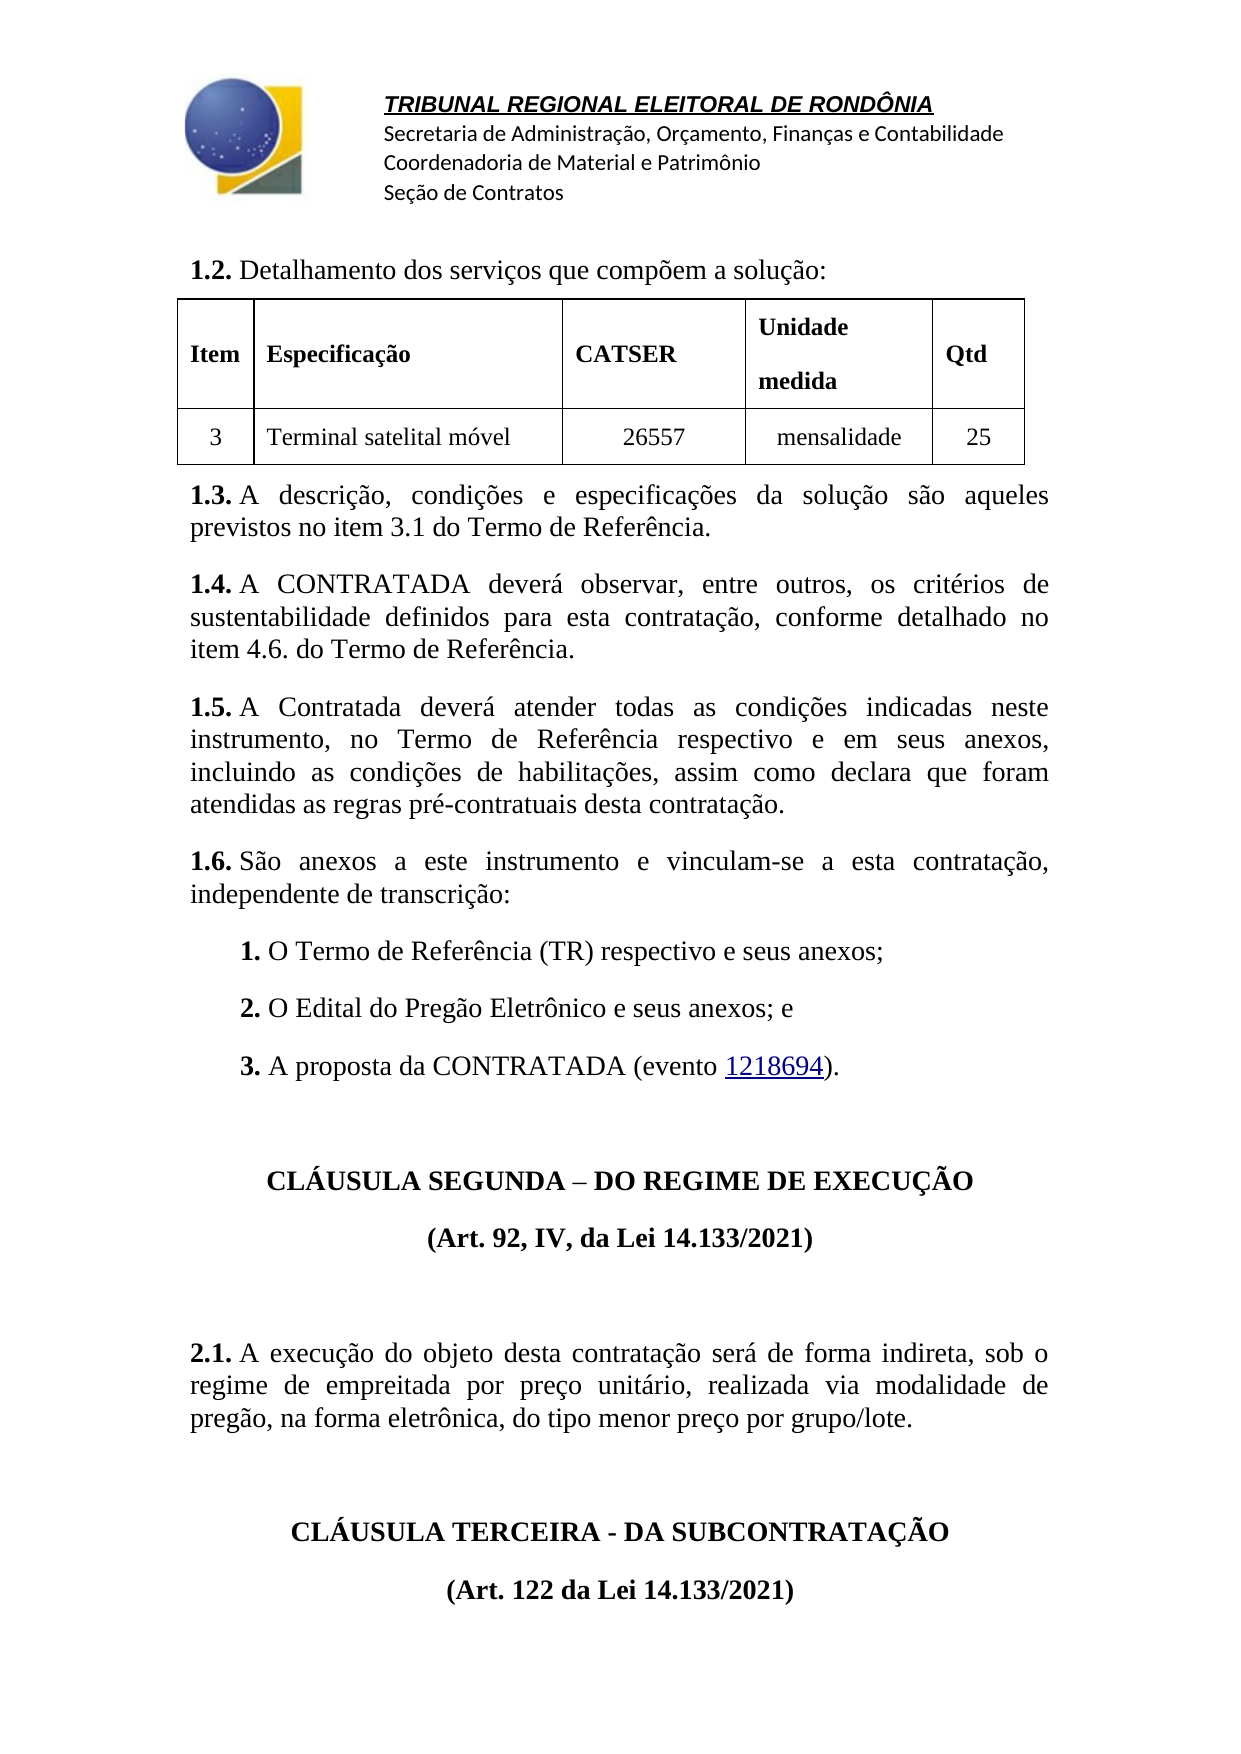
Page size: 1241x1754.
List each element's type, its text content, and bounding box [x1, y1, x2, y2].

table_cell 26557 [563, 409, 745, 463]
text 1.6. São anexos a este instrumento e vinculam-se a esta contratação, independente de transcrição: [190, 844, 1051, 909]
text (Art. 92, IV, da Lei 14.133/2021) [190, 1221, 1051, 1253]
text 2.1. A execução do objeto desta contratação será de forma indireta, sob o regime de empreitada por preço unitário, realizada via modalidade de pregão, na forma eletrônica, do tipo menor preço por grupo/lote. [190, 1336, 1051, 1433]
text 1.5. A Contratada deverá atender todas as condições indicadas neste instrumento, no Termo de Referência respectivo e em seus anexos, incluindo as condições de habilitações, assim como declara que foram atendidas as regras pré-contratuais desta contratação. [190, 690, 1051, 819]
table_cell mensalidade [746, 409, 932, 463]
text 2. O Edital do Pregão Eletrônico e seus anexos; e [240, 992, 1051, 1024]
table_header CATSER [563, 300, 745, 408]
text CLÁUSULA SEGUNDA – DO REGIME DE EXECUÇÃO [190, 1164, 1051, 1196]
text 1.2. Detalhamento dos serviços que compõem a solução: [190, 253, 1051, 285]
text CLÁUSULA TERCEIRA - DA SUBCONTRATAÇÃO [190, 1516, 1051, 1548]
table_header Qtd [933, 300, 1024, 408]
table_header Especificação [255, 300, 562, 408]
table_cell 25 [933, 409, 1024, 463]
text 1.3. A descrição, condições e especificações da solução são aqueles previstos no item 3.1 do Termo de Referência. [190, 478, 1051, 543]
text 1.4. A CONTRATADA deverá observar, entre outros, os critérios de sustentabilidade definidos para esta contratação, conforme detalhado no item 4.6. do Termo de Referência. [190, 568, 1051, 665]
table_cell Terminal satelital móvel [255, 409, 562, 463]
text 1. O Termo de Referência (TR) respectivo e seus anexos; [240, 934, 1051, 967]
text 3. A proposta da CONTRATADA (evento 1218694). [240, 1049, 1051, 1081]
text (Art. 122 da Lei 14.133/2021) [190, 1573, 1051, 1605]
table_cell 3 [178, 409, 253, 463]
table_header Unidade medida [746, 300, 932, 408]
table_header Item [178, 300, 253, 408]
